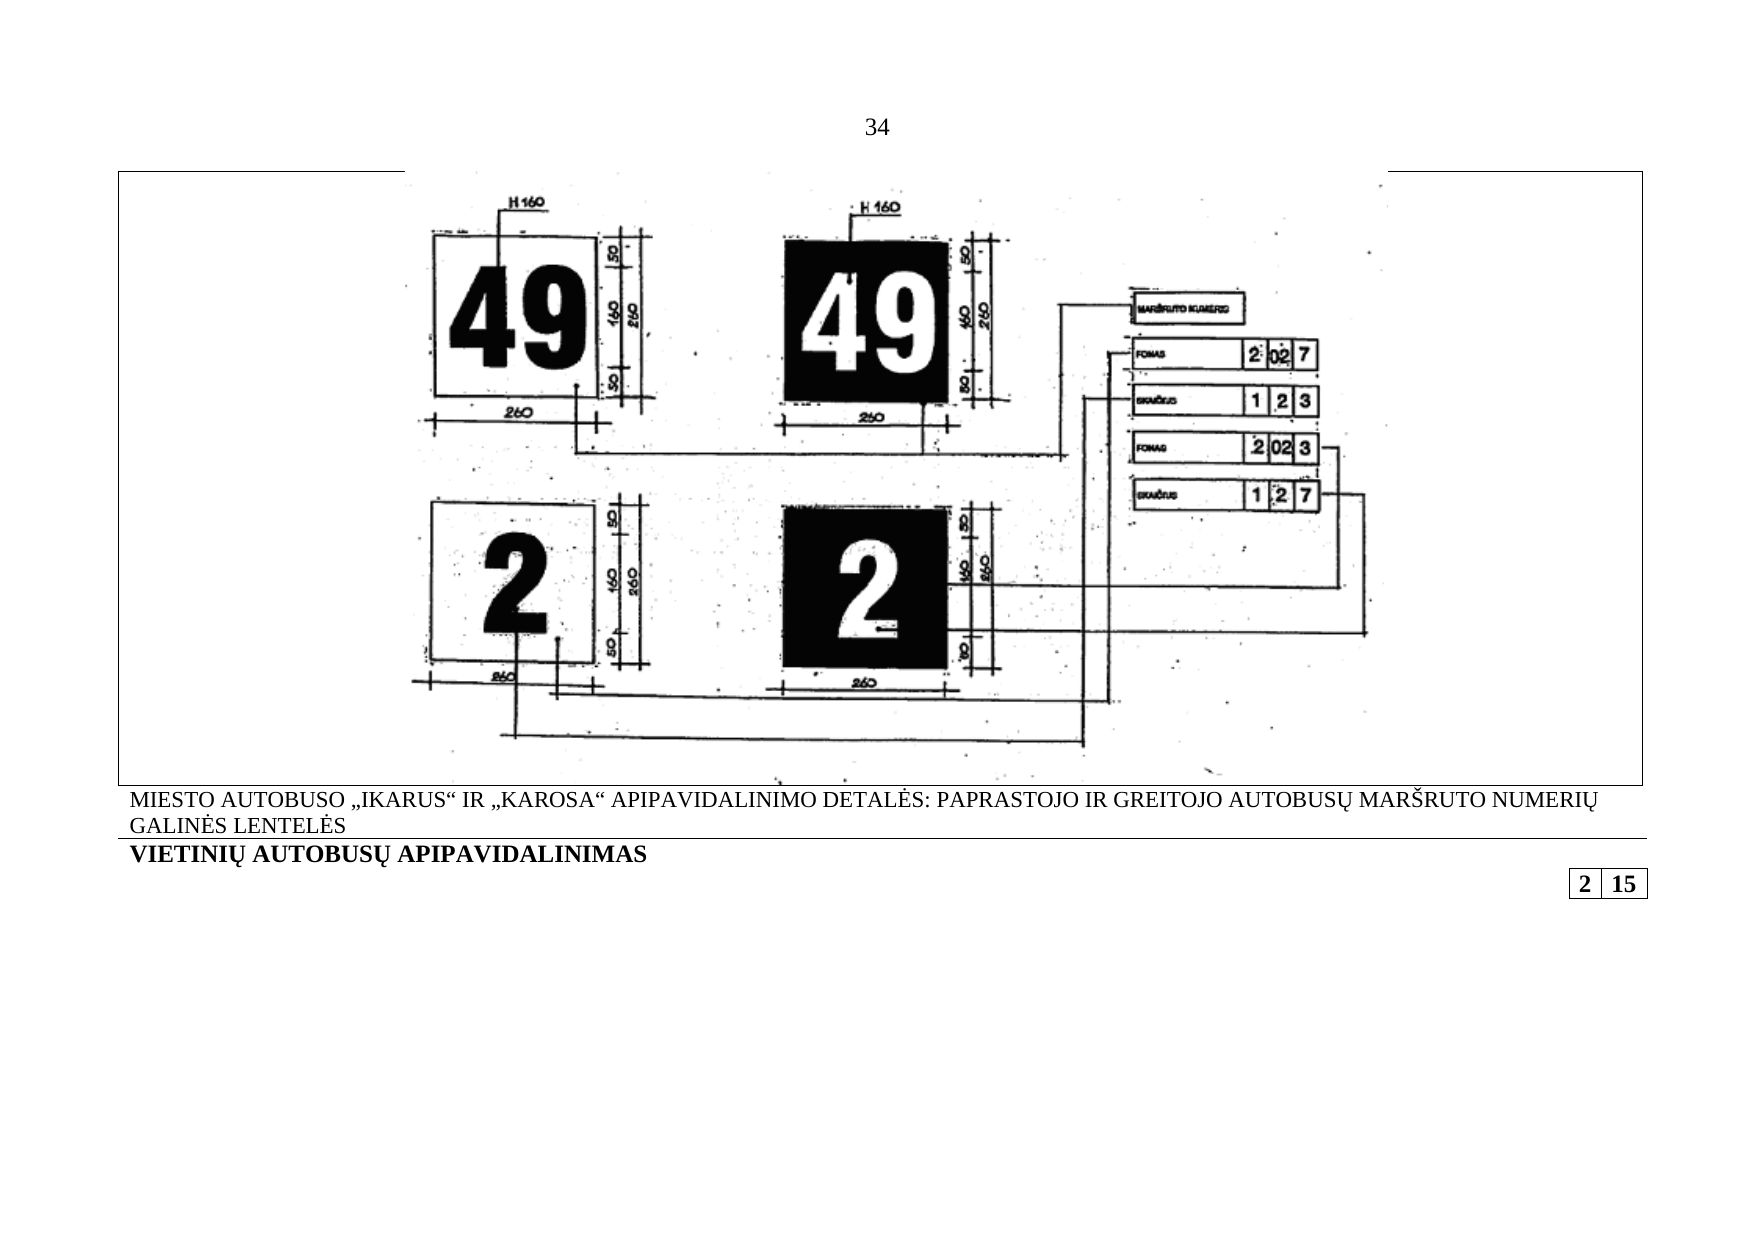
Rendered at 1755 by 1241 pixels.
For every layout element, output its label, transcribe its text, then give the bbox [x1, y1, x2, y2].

table_cell [1570, 839, 1601, 868]
table_cell [1642, 785, 1647, 838]
table_header [1643, 171, 1647, 784]
table_cell MIESTO AUTOBUSO „IKARUS“ IR „KAROSA“ APIPAVIDALINIMO DETALĖS: PAPRASTOJO IR GREITOJO AUTOBUSŲ MARŠRUTO NUMERIŲ GALINĖS LENTELĖS [118, 786, 1642, 838]
table_cell 15 [1602, 869, 1647, 898]
table_cell VIETINIŲ AUTOBUSŲ APIPAVIDALINIMAS [118, 839, 1570, 898]
table_header [1389, 172, 1642, 784]
table_cell [1601, 839, 1647, 868]
table_cell 2 [1570, 869, 1601, 898]
table_header [119, 172, 404, 784]
